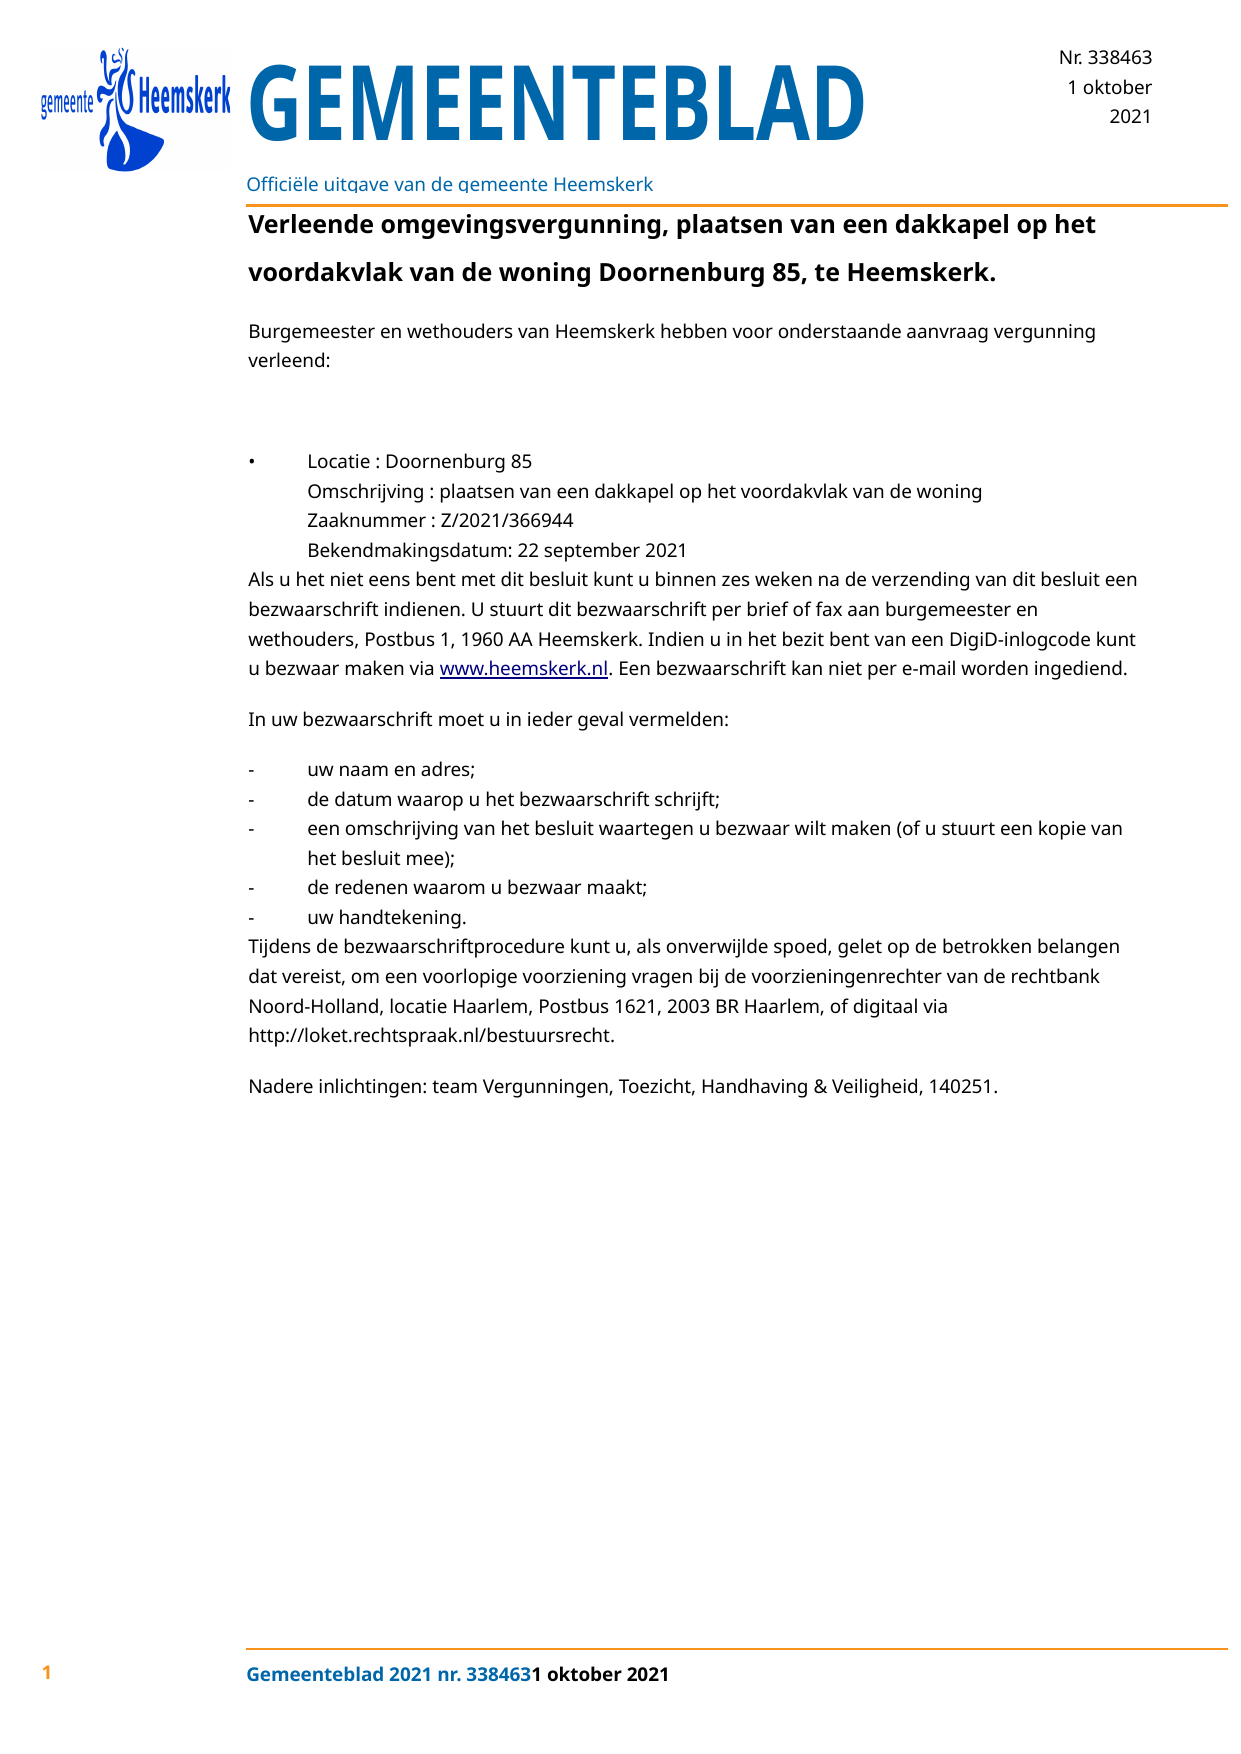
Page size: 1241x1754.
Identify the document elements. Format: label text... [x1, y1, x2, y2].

list Omschrijving : plaatsen van een dakkapel op het voordakvlak van de woning [248, 478, 1152, 504]
text Nadere inlichtingen: team Vergunningen, Toezicht, Handhaving & Veiligheid, 140251. [248, 1073, 1152, 1099]
text Verleende omgevingsvergunning, plaatsen van een dakkapel op het voordakvlak van de woning Doornenburg 85, te Heemskerk. [248, 207, 1152, 288]
text Als u het niet eens bent met dit besluit kunt u binnen zes weken na de verzending van dit besluit een bezwaarschrift indienen. U stuurt dit bezwaarschrift per brief of fax aan burgemeester en wethouders, Postbus 1, 1960 AA Heemskerk. Indien u in het bezit bent van een DigiD-inlogcode kunt u bezwaar maken via www.heemskerk.nl. Een bezwaarschrift kan niet per e-mail worden ingediend. [248, 567, 1152, 681]
text Burgemeester en wethouders van Heemskerk hebben voor onderstaande aanvraag vergunning verleend: [248, 318, 1152, 373]
list een omschrijving van het besluit waartegen u bezwaar wilt maken (of u stuurt een kopie van het besluit mee); [248, 815, 1152, 871]
list uw naam en adres; [248, 756, 1152, 782]
text In uw bezwaarschrift moet u in ieder geval vermelden: [248, 706, 1152, 732]
list Bekendmakingsdatum: 22 september 2021 [248, 537, 1152, 563]
list uw handtekening. [248, 904, 1152, 930]
text Tijdens de bezwaarschriftprocedure kunt u, als onverwijlde spoed, gelet op de betrokken belangen dat vereist, om een voorlopige voorziening vragen bij de voorzieningenrechter van de rechtbank Noord-Holland, locatie Haarlem, Postbus 1621, 2003 BR Haarlem, of digitaal via http://loket.rechtspraak.nl/bestuursrecht. [248, 934, 1152, 1048]
list Locatie : Doornenburg 85 [248, 448, 1152, 474]
list de datum waarop u het bezwaarschrift schrijft; [248, 786, 1152, 812]
picture [41, 47, 231, 172]
list Zaaknummer : Z/2021/366944 [248, 507, 1152, 533]
list de redenen waarom u bezwaar maakt; [248, 874, 1152, 900]
